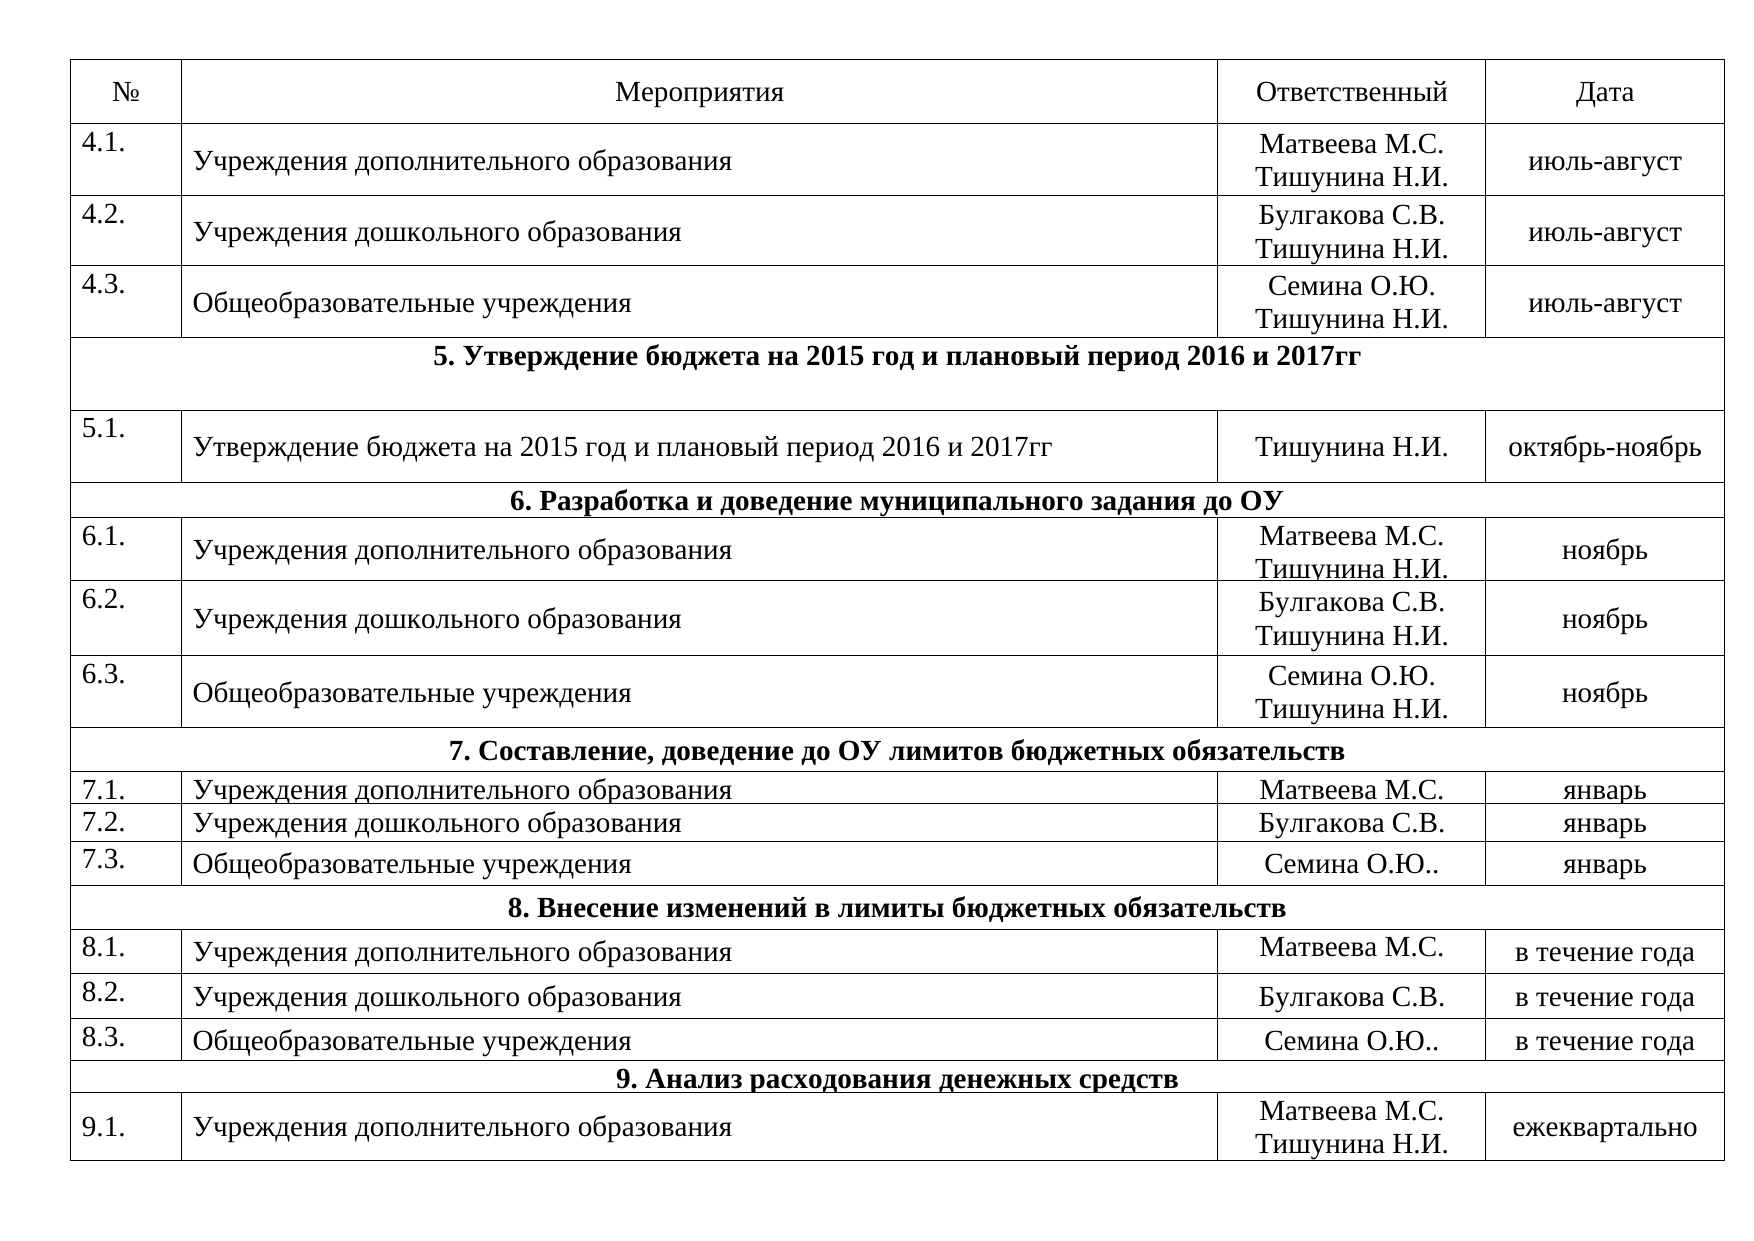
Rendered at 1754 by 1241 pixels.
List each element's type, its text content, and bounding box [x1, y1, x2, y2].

table_cell январь [1486, 772, 1724, 803]
table_cell Учреждения дошкольного образования [182, 196, 1217, 265]
table_cell 5.1. [71, 411, 181, 482]
table_cell Учреждения дополнительного образования [182, 930, 1217, 973]
table_cell 8.2. [71, 974, 181, 1018]
table_cell Булгакова С.В. [1218, 974, 1485, 1018]
table_cell Матвеева М.С. [1218, 930, 1485, 973]
table_cell в течение года [1486, 930, 1724, 973]
table_cell Семина О.Ю. Тишунина Н.И. [1218, 656, 1485, 727]
table_cell 6. Разработка и доведение муниципального задания до ОУ [71, 483, 1724, 517]
table_cell в течение года [1486, 974, 1724, 1018]
table_cell ежеквартально [1486, 1093, 1724, 1160]
table_header № [71, 60, 181, 123]
table_cell Учреждения дополнительного образования [182, 1093, 1217, 1160]
table_cell 8.3. [71, 1019, 181, 1060]
table_cell январь [1486, 804, 1724, 841]
table_cell ноябрь [1486, 581, 1724, 655]
table_cell ноябрь [1486, 656, 1724, 727]
table_cell Булгакова С.В. Тишунина Н.И. [1218, 196, 1485, 265]
table_cell июль-август [1486, 196, 1724, 265]
table_cell Матвеева М.С. [1218, 772, 1485, 803]
table_cell Матвеева М.С. Тишунина Н.И. [1218, 1093, 1485, 1160]
table_cell Учреждения дополнительного образования [182, 518, 1217, 580]
table_header Мероприятия [182, 60, 1217, 123]
table_cell 6.1. [71, 518, 181, 580]
table_cell июль-август [1486, 124, 1724, 195]
table_cell 7.2. [71, 804, 181, 841]
table_cell 8.1. [71, 930, 181, 973]
table_cell 8. Внесение изменений в лимиты бюджетных обязательств [71, 886, 1724, 928]
table_cell 6.3. [71, 656, 181, 727]
table_cell Булгакова С.В. [1218, 804, 1485, 841]
table_cell октябрь-ноябрь [1486, 411, 1724, 482]
table_cell Общеобразовательные учреждения [182, 656, 1217, 727]
table_cell Булгакова С.В. Тишунина Н.И. [1218, 581, 1485, 655]
table_cell Семина О.Ю.. [1218, 1019, 1485, 1060]
table_cell ноябрь [1486, 518, 1724, 580]
table_cell Общеобразовательные учреждения [182, 842, 1217, 885]
table_cell Учреждения дошкольного образования [182, 581, 1217, 655]
table_cell 7. Составление, доведение до ОУ лимитов бюджетных обязательств [71, 728, 1724, 771]
table_cell Матвеева М.С. Тишунина Н.И. [1218, 518, 1485, 580]
table_cell январь [1486, 842, 1724, 885]
table_cell Учреждения дополнительного образования [182, 772, 1217, 803]
table_header Ответственный [1218, 60, 1485, 123]
table_cell Учреждения дошкольного образования [182, 804, 1217, 841]
table_cell 4.1. [71, 124, 181, 195]
table_cell 7.1. [71, 772, 181, 803]
table_cell Утверждение бюджета на 2015 год и плановый период 2016 и 2017гг [182, 411, 1217, 482]
table_cell Семина О.Ю. Тишунина Н.И. [1218, 266, 1485, 337]
table_cell 9.1. [71, 1093, 181, 1160]
table_cell 9. Анализ расходования денежных средств [71, 1061, 1724, 1092]
table_cell Матвеева М.С. Тишунина Н.И. [1218, 124, 1485, 195]
table_cell 7.3. [71, 842, 181, 885]
table_cell Учреждения дошкольного образования [182, 974, 1217, 1018]
table_cell июль-август [1486, 266, 1724, 337]
table_cell 4.3. [71, 266, 181, 337]
table_cell 6.2. [71, 581, 181, 655]
table_cell 4.2. [71, 196, 181, 265]
table_cell Общеобразовательные учреждения [182, 266, 1217, 337]
table_cell Учреждения дополнительного образования [182, 124, 1217, 195]
table_cell Семина О.Ю.. [1218, 842, 1485, 885]
table_header Дата [1486, 60, 1724, 123]
table_cell Тишунина Н.И. [1218, 411, 1485, 482]
table_cell Общеобразовательные учреждения [182, 1019, 1217, 1060]
table_cell 5. Утверждение бюджета на 2015 год и плановый период 2016 и 2017гг [71, 338, 1724, 409]
table_cell в течение года [1486, 1019, 1724, 1060]
